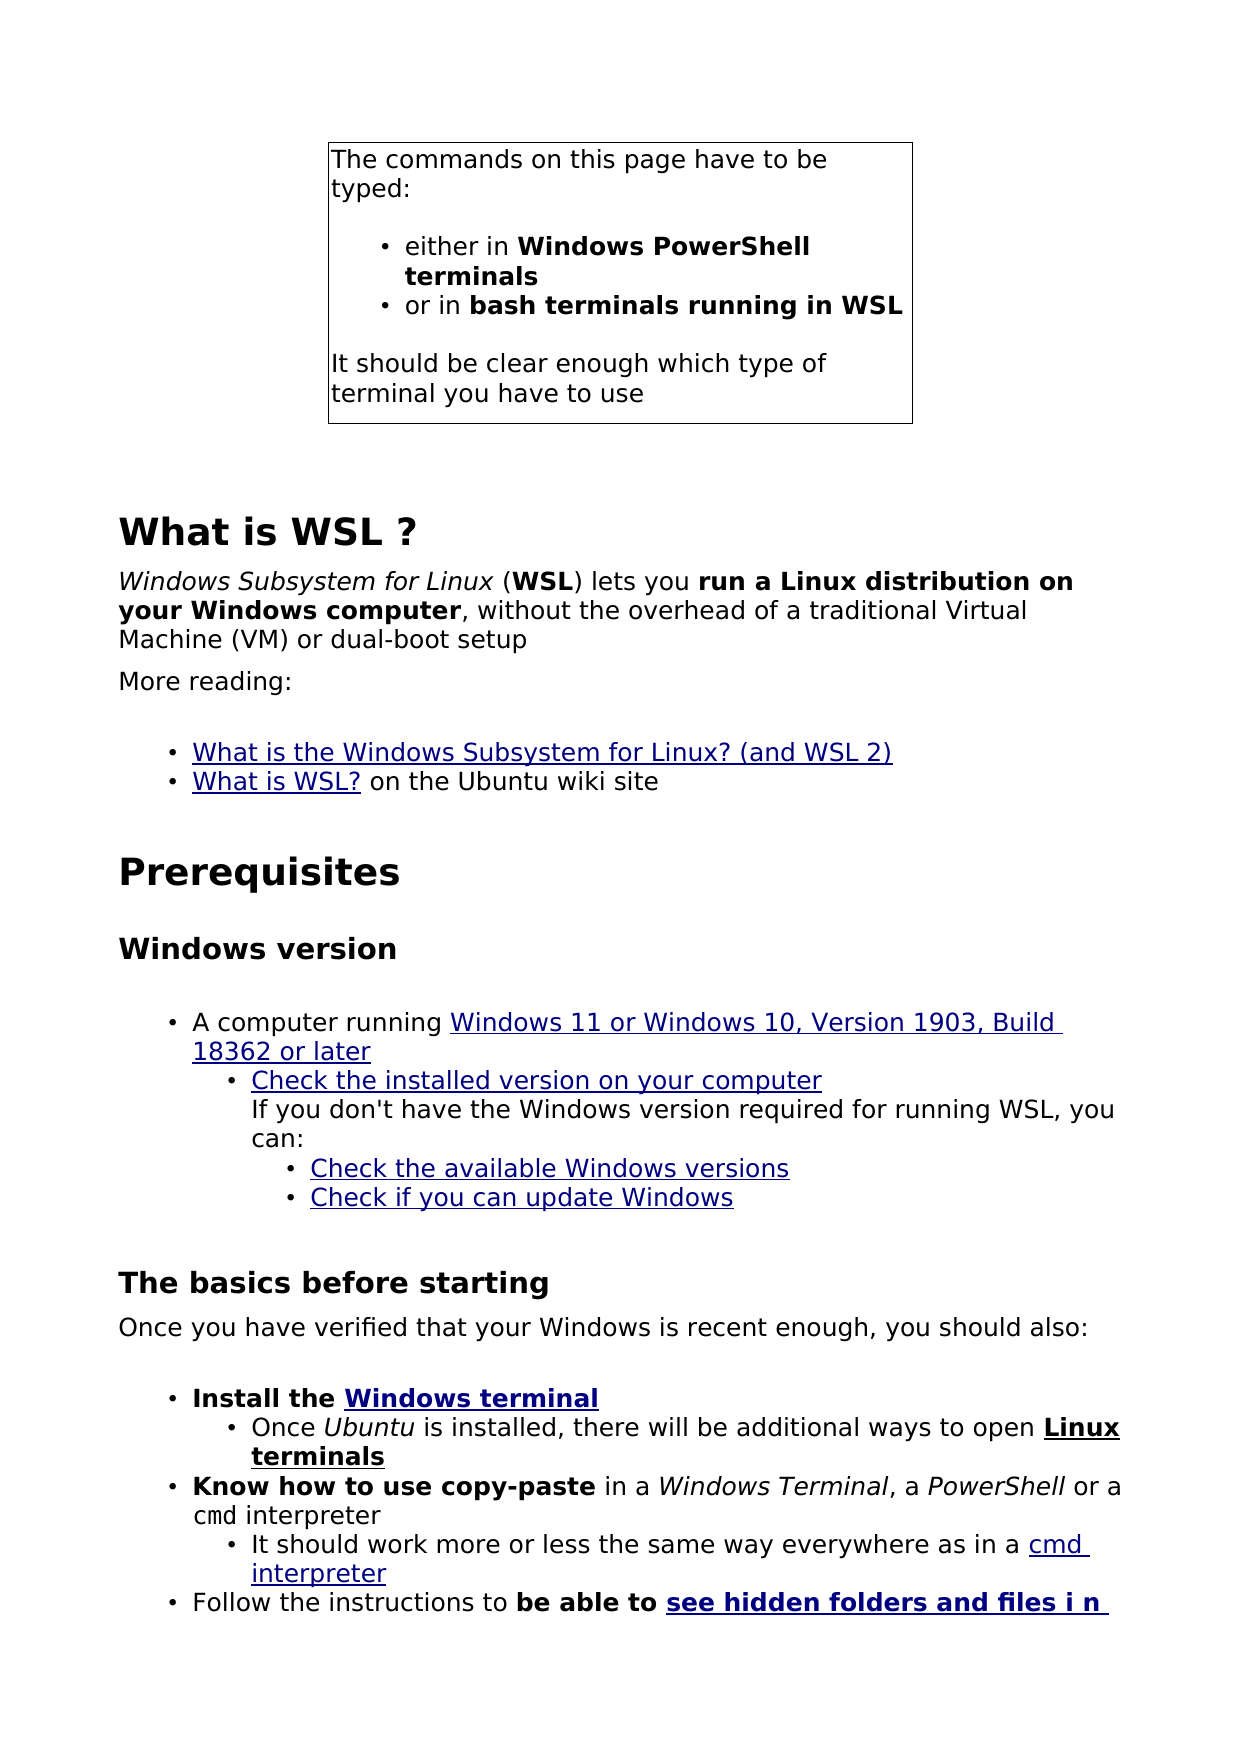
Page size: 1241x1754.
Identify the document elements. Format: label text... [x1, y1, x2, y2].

text Windows Subsystem for Linux (WSL) lets you run a Linux distribution on your Windows computer, without the overhead of a traditional Virtual Machine (VM) or dual-boot setup [118, 567, 1122, 654]
list Check if you can update Windows [295, 1183, 1122, 1212]
subtitle Windows version [118, 932, 1122, 966]
list Once Ubuntu is installed, there will be additional ways to open Linux terminals [236, 1413, 1122, 1472]
list It should work more or less the same way everywhere as in a cmd interpreter [236, 1530, 1122, 1588]
text Once you have verified that your Windows is recent enough, you should also: [118, 1313, 1122, 1342]
subtitle The basics before starting [118, 1267, 1122, 1301]
subtitle What is WSL ? [118, 511, 1122, 554]
subtitle Prerequisites [118, 851, 1122, 894]
list What is the Windows Subsystem for Linux? (and WSL 2) [177, 738, 1122, 767]
text More reading: [118, 667, 1122, 696]
list A computer running Windows 11 or Windows 10, Version 1903, Build 18362 or later [177, 1008, 1122, 1066]
list Follow the instructions to be able to see hidden folders and files i n [177, 1588, 1122, 1618]
list Install the Windows terminal [177, 1384, 1122, 1413]
list Check the installed version on your computer If you don't have the Windows version required for running WSL, you can: [236, 1066, 1122, 1154]
list Know how to use copy-paste in a Windows Terminal, a PowerShell or a cmd interpreter [177, 1472, 1122, 1530]
list Check the available Windows versions [295, 1154, 1122, 1183]
list What is WSL? on the Ubuntu wiki site [177, 767, 1122, 796]
table_header The commands on this page have to be typed: either in Windows PowerShell terminals or in bash terminals running in WSL It should be clear enough which type of terminal you have to use [329, 143, 912, 423]
